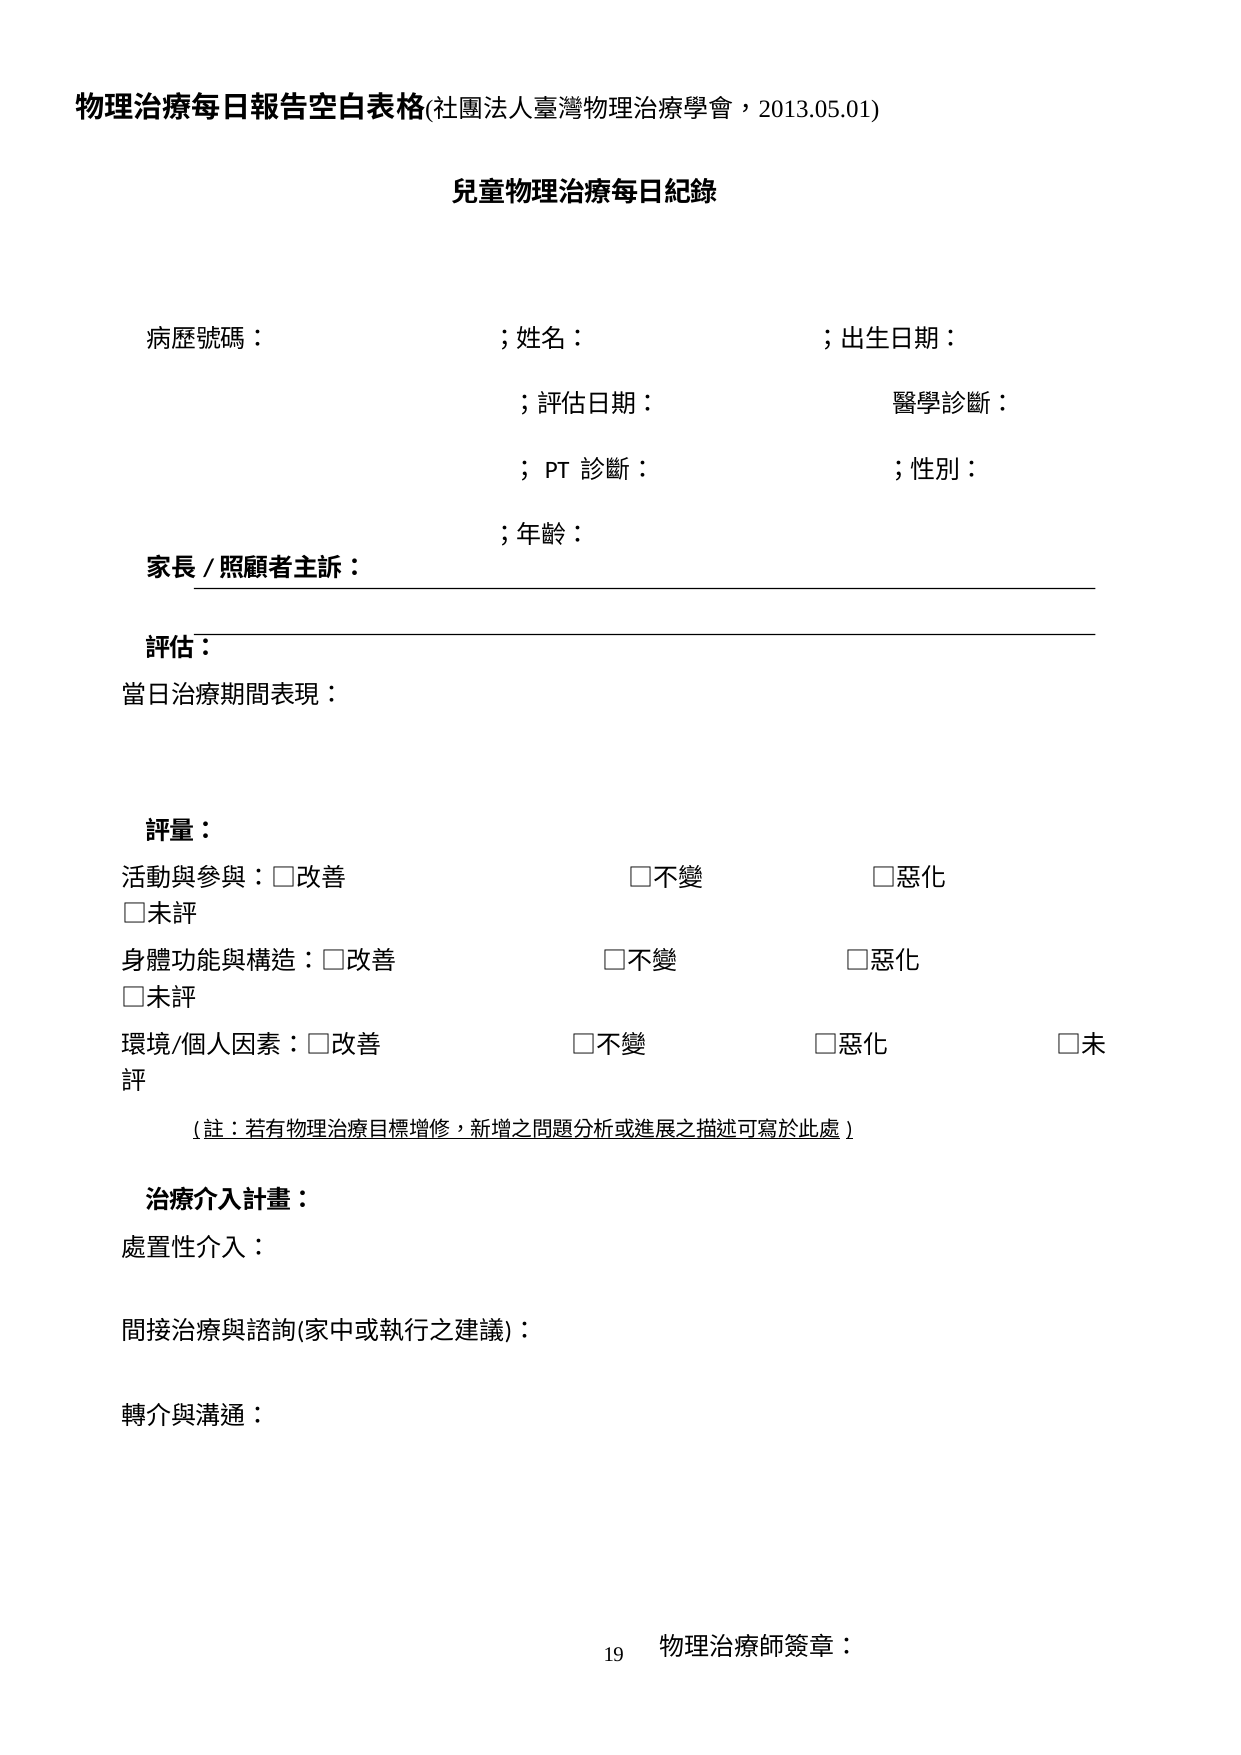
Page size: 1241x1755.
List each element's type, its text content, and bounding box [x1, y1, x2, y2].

text 物理治療每日報告空白表格(社團法人臺灣物理治療學會，2013.05.01) [75, 83, 1166, 125]
